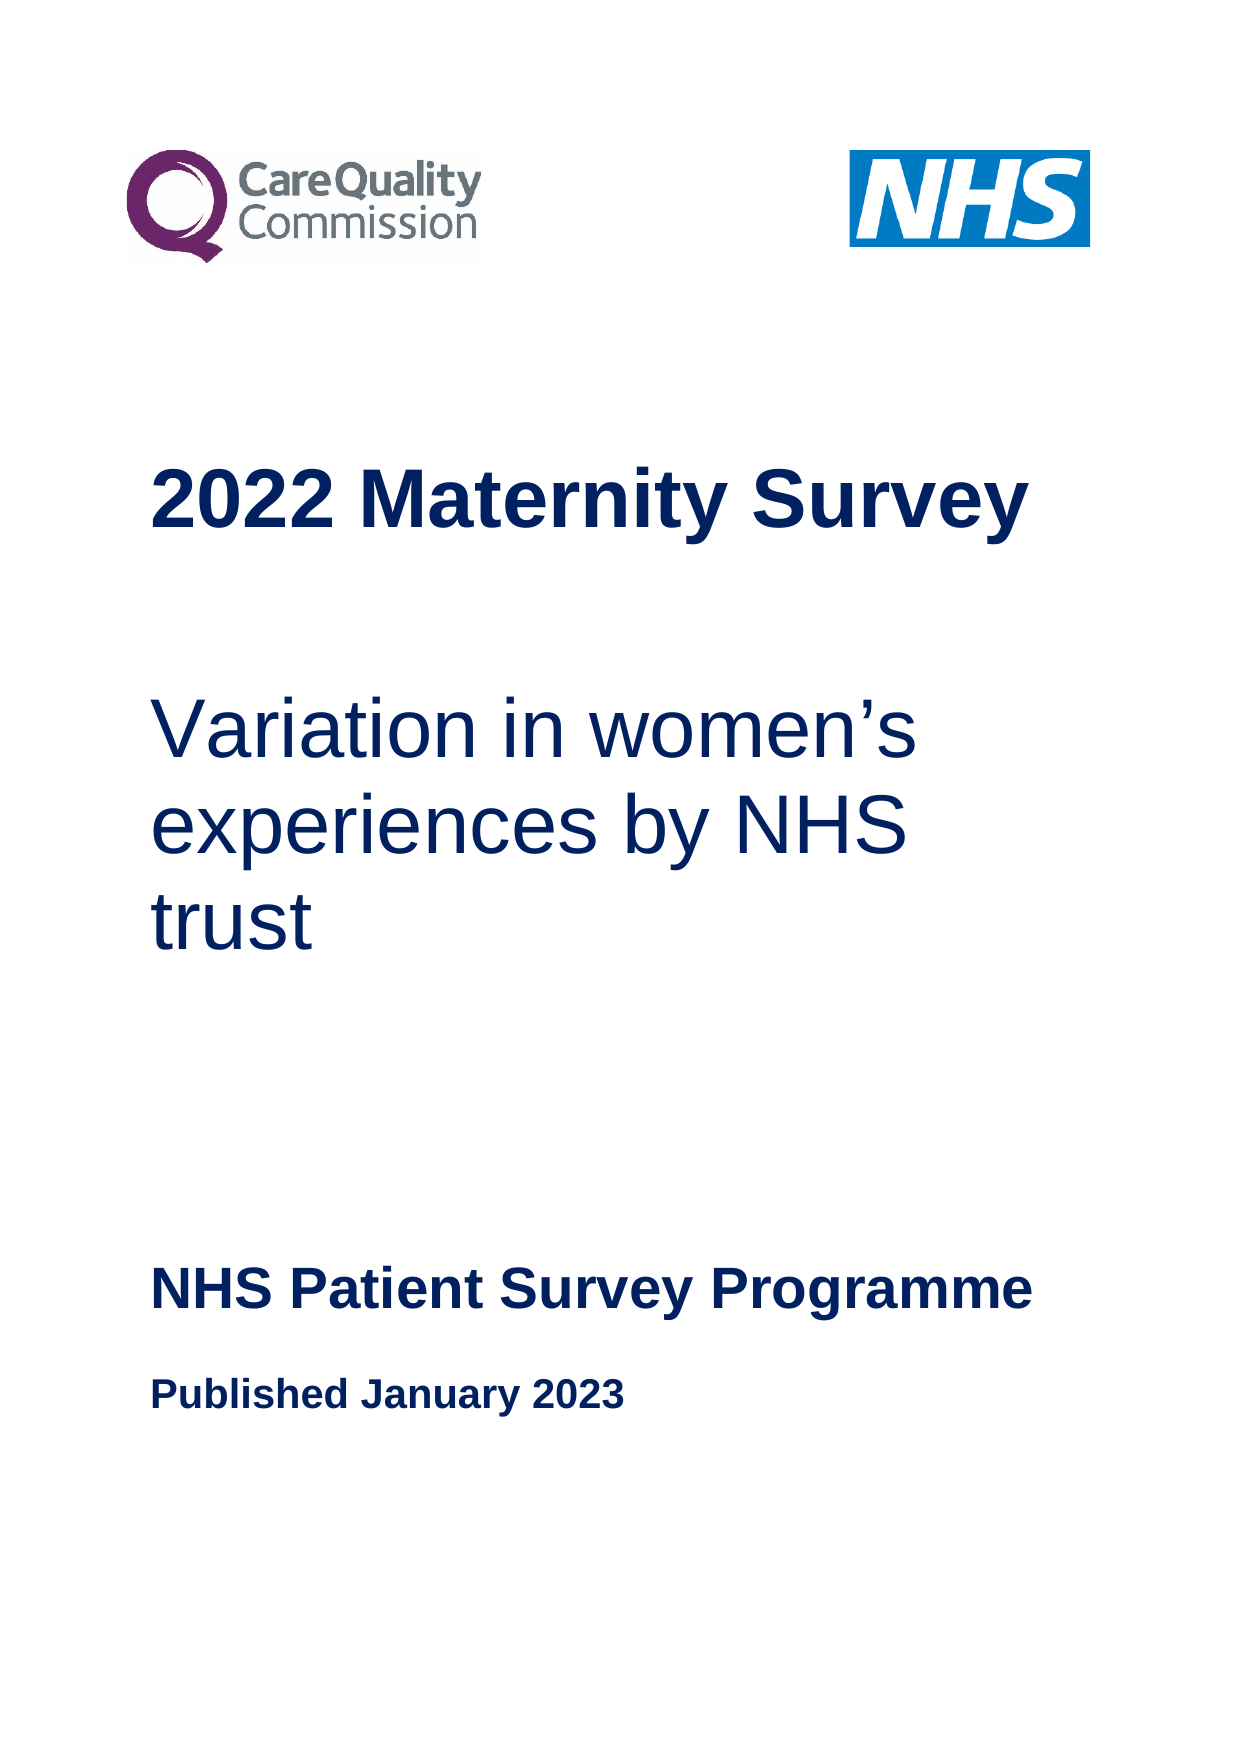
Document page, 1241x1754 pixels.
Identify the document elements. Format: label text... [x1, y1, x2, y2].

text Published January 2023 [150, 1369, 1090, 1417]
text 2022 Maternity Survey [150, 449, 1090, 545]
text Variation in women’s experiences by NHS trust [150, 679, 1090, 967]
text NHS Patient Survey Programme [150, 1254, 1090, 1321]
